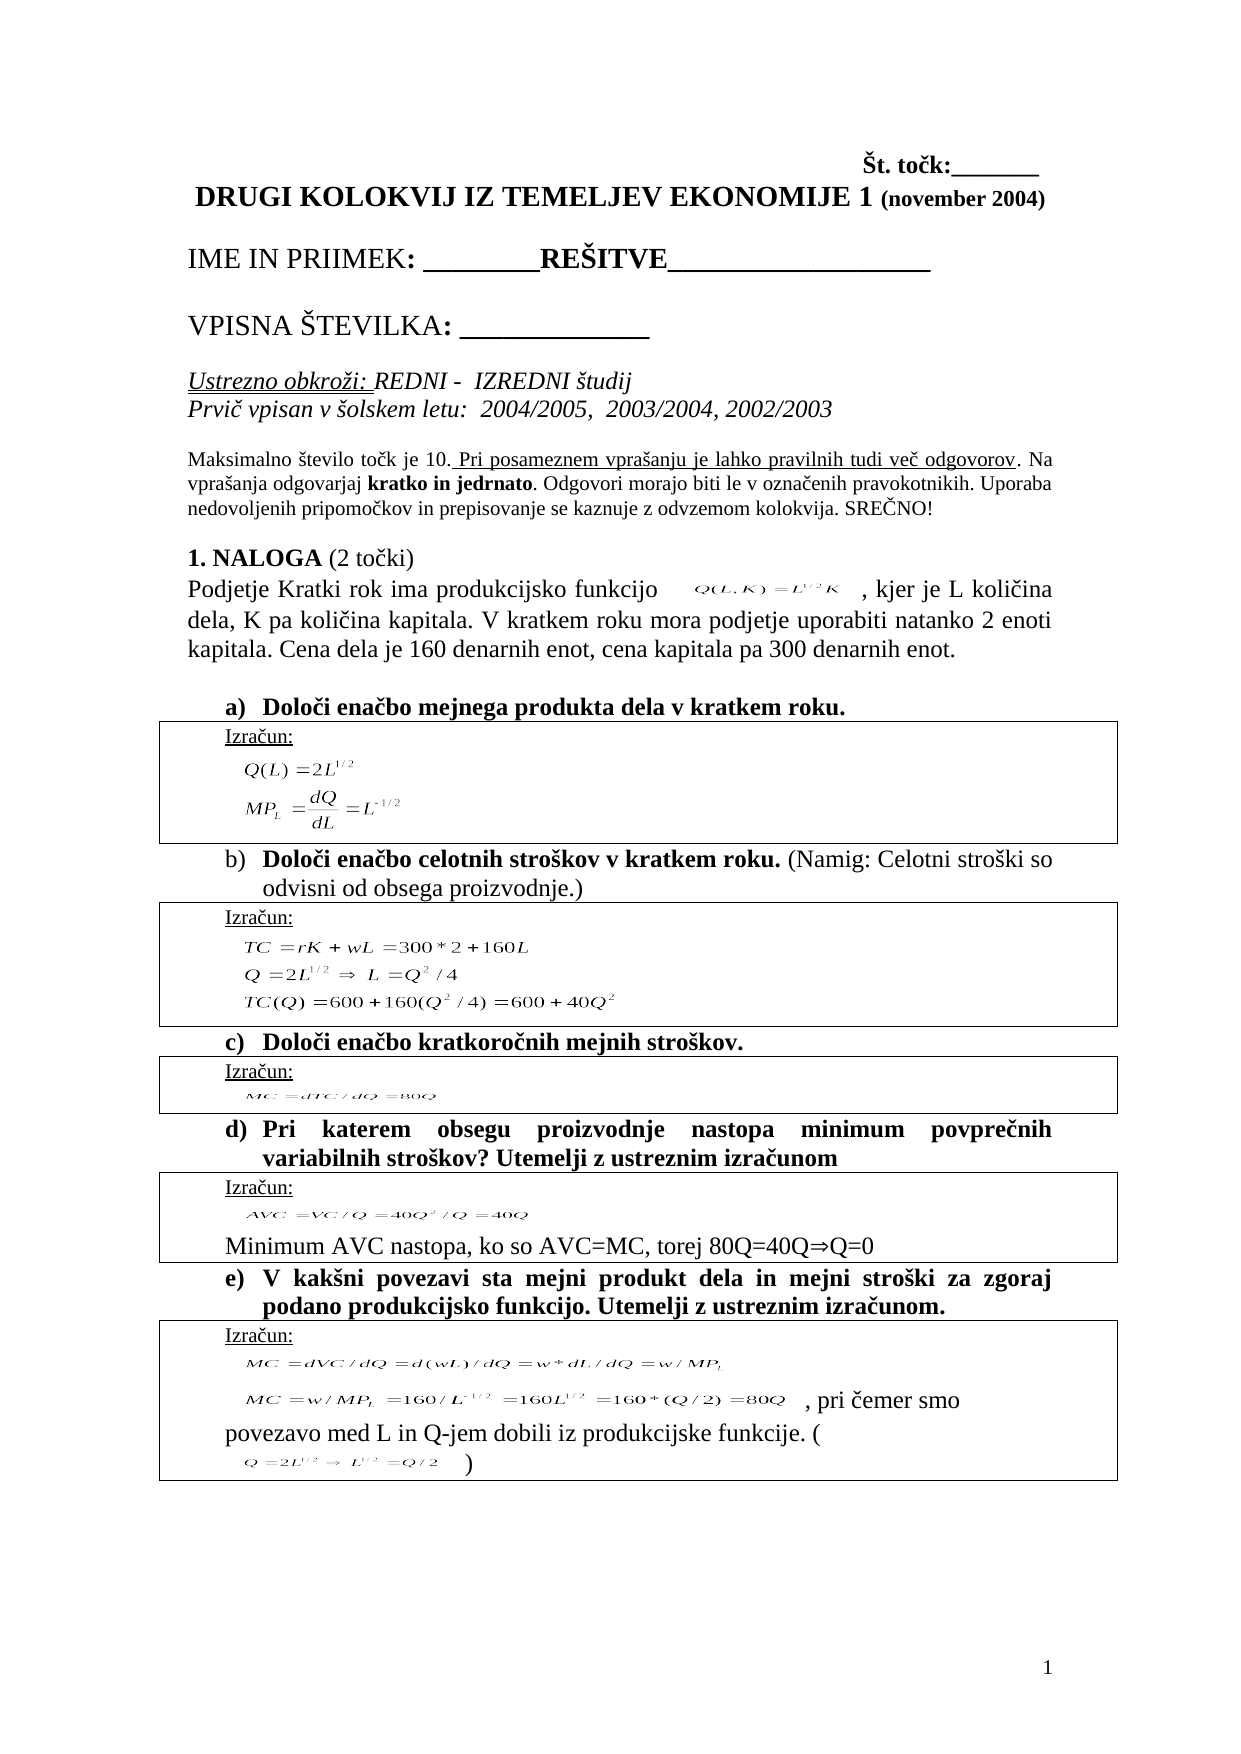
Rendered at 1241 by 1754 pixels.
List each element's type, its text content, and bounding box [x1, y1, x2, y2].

text DRUGI KOLOKVIJ IZ TEMELJEV EKONOMIJE 1 (november 2004) [187, 179, 1053, 212]
text Št. točk:_______ [487, 150, 1053, 179]
text 1. NALOGA (2 točki) [187, 543, 1053, 572]
text Maksimalno število točk je 10. Pri posameznem vprašanju je lahko pravilnih tudi več odgovorov. Na vprašanja odgovarjaj kratko in jedrnato. Odgovori morajo biti le v označenih pravokotnikih. Uporaba nedovoljenih pripomočkov in prepisovanje se kaznuje z odvzemom kolokvija. SREČNO! [187, 447, 1053, 519]
text Minimum AVC nastopa, ko so AVC=MC, torej 80Q=40QQ=0 [160, 1228, 1117, 1262]
text , pri čemer smo povezavo med L in Q-jem dobili iz produkcijske funkcije. ( ) [160, 1378, 1117, 1480]
text Izračun: [160, 903, 1117, 929]
text Izračun: [160, 1057, 1117, 1083]
list Pri katerem obsegu proizvodnje nastopa minimum povprečnih variabilnih stroškov? Utemelji z ustreznim izračunom [225, 1114, 1053, 1172]
list V kakšni povezavi sta mejni produkt dela in mejni stroški za zgoraj podano produkcijsko funkcijo. Utemelji z ustreznim izračunom. [225, 1263, 1053, 1320]
text Izračun: [160, 722, 1117, 748]
text Ustrezno obkroži: REDNI - IZREDNI študij [187, 366, 1053, 394]
list Določi enačbo kratkoročnih mejnih stroškov. [225, 1027, 1053, 1056]
text VPISNA ŠTEVILKA: _____________ [187, 308, 1053, 342]
text Podjetje Kratki rok ima produkcijsko funkcijo , kjer je L količina dela, K pa količina kapitala. V kratkem roku mora podjetje uporabiti natanko 2 enoti kapitala. Cena dela je 160 denarnih enot, cena kapitala pa 300 denarnih enot. [187, 572, 1053, 663]
list Določi enačbo celotnih stroškov v kratkem roku. (Namig: Celotni stroški so odvisni od obsega proizvodnje.) [225, 844, 1053, 902]
text Izračun: [160, 1321, 1117, 1347]
text Izračun: [160, 1173, 1117, 1199]
text Prvič vpisan v šolskem letu: 2004/2005, 2003/2004, 2002/2003 [187, 394, 1053, 423]
text IME IN PRIIMEK: ________REŠITVE__________________ [187, 241, 1053, 274]
list Določi enačbo mejnega produkta dela v kratkem roku. [225, 692, 1053, 721]
